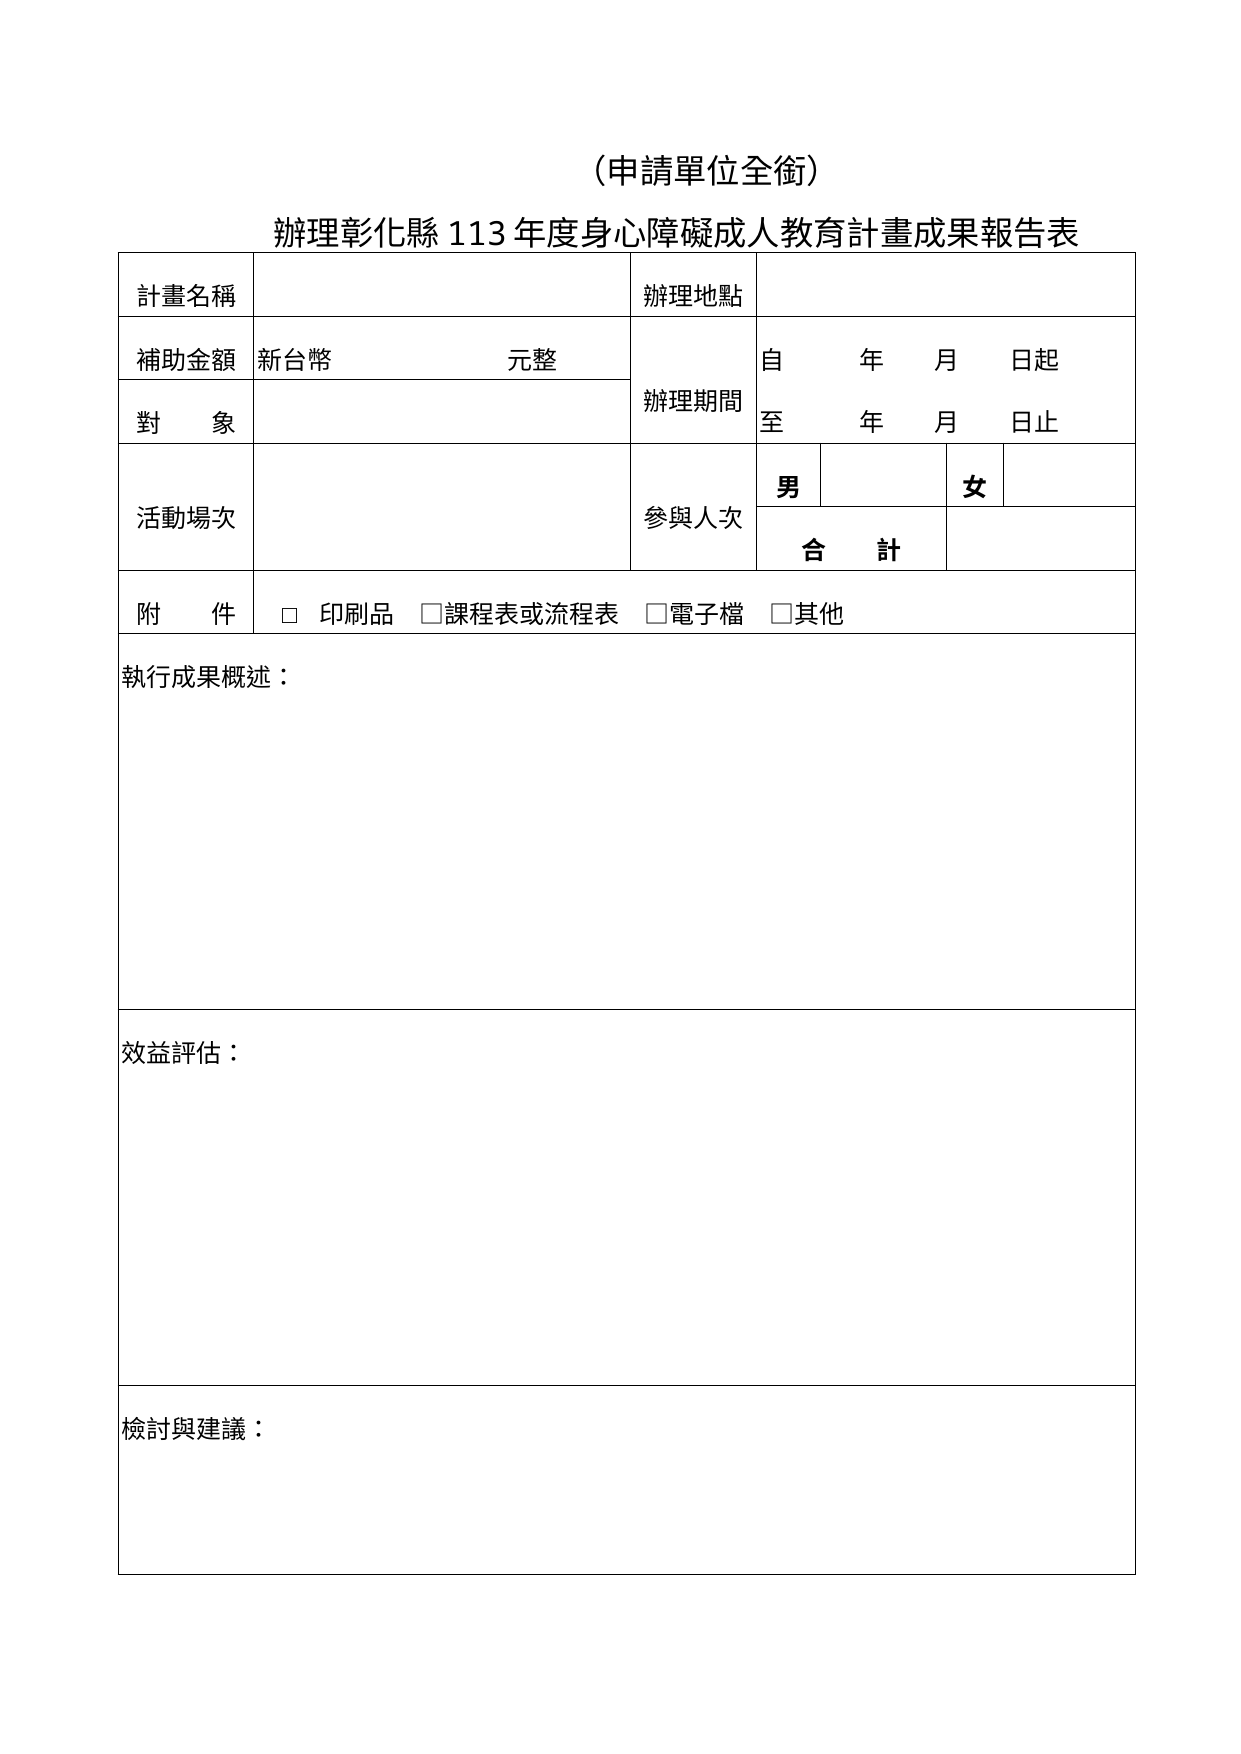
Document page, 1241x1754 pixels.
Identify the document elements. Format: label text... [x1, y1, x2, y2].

table_cell 對 象 [119, 380, 253, 443]
table_header 辦理地點 [631, 253, 756, 316]
table_cell 合 計 [757, 507, 946, 570]
table_cell [947, 507, 1135, 570]
table_cell [1004, 444, 1135, 506]
table_cell 新台幣 元整 [254, 317, 630, 379]
table_cell [821, 444, 946, 506]
table_header [254, 253, 630, 316]
table_cell 活動場次 [119, 444, 253, 570]
table_header [757, 253, 1135, 316]
table_cell 效益評估： [119, 1010, 1135, 1385]
table_cell 附 件 [119, 571, 253, 633]
text 辦理彰化縣113年度身心障礙成人教育計畫成果報告表 [73, 189, 1122, 252]
table_header 計畫名稱 [119, 253, 253, 316]
table_cell 男 [757, 444, 820, 506]
table_cell 自 年 月 日起 至 年 月 日止 [757, 317, 1135, 443]
text （申請單位全銜） [73, 127, 1122, 189]
table_cell 補助金額 [119, 317, 253, 379]
table_cell 參與人次 [631, 444, 756, 570]
table_cell [254, 380, 630, 443]
table_cell [254, 444, 630, 570]
table_cell 執行成果概述： [119, 634, 1135, 1009]
table_cell 辦理期間 [631, 317, 756, 443]
table_cell 女 [947, 444, 1003, 506]
table_cell 印刷品 □課程表或流程表 □電子檔 □其他 [254, 571, 1135, 633]
table_cell 檢討與建議： [119, 1386, 1135, 1574]
